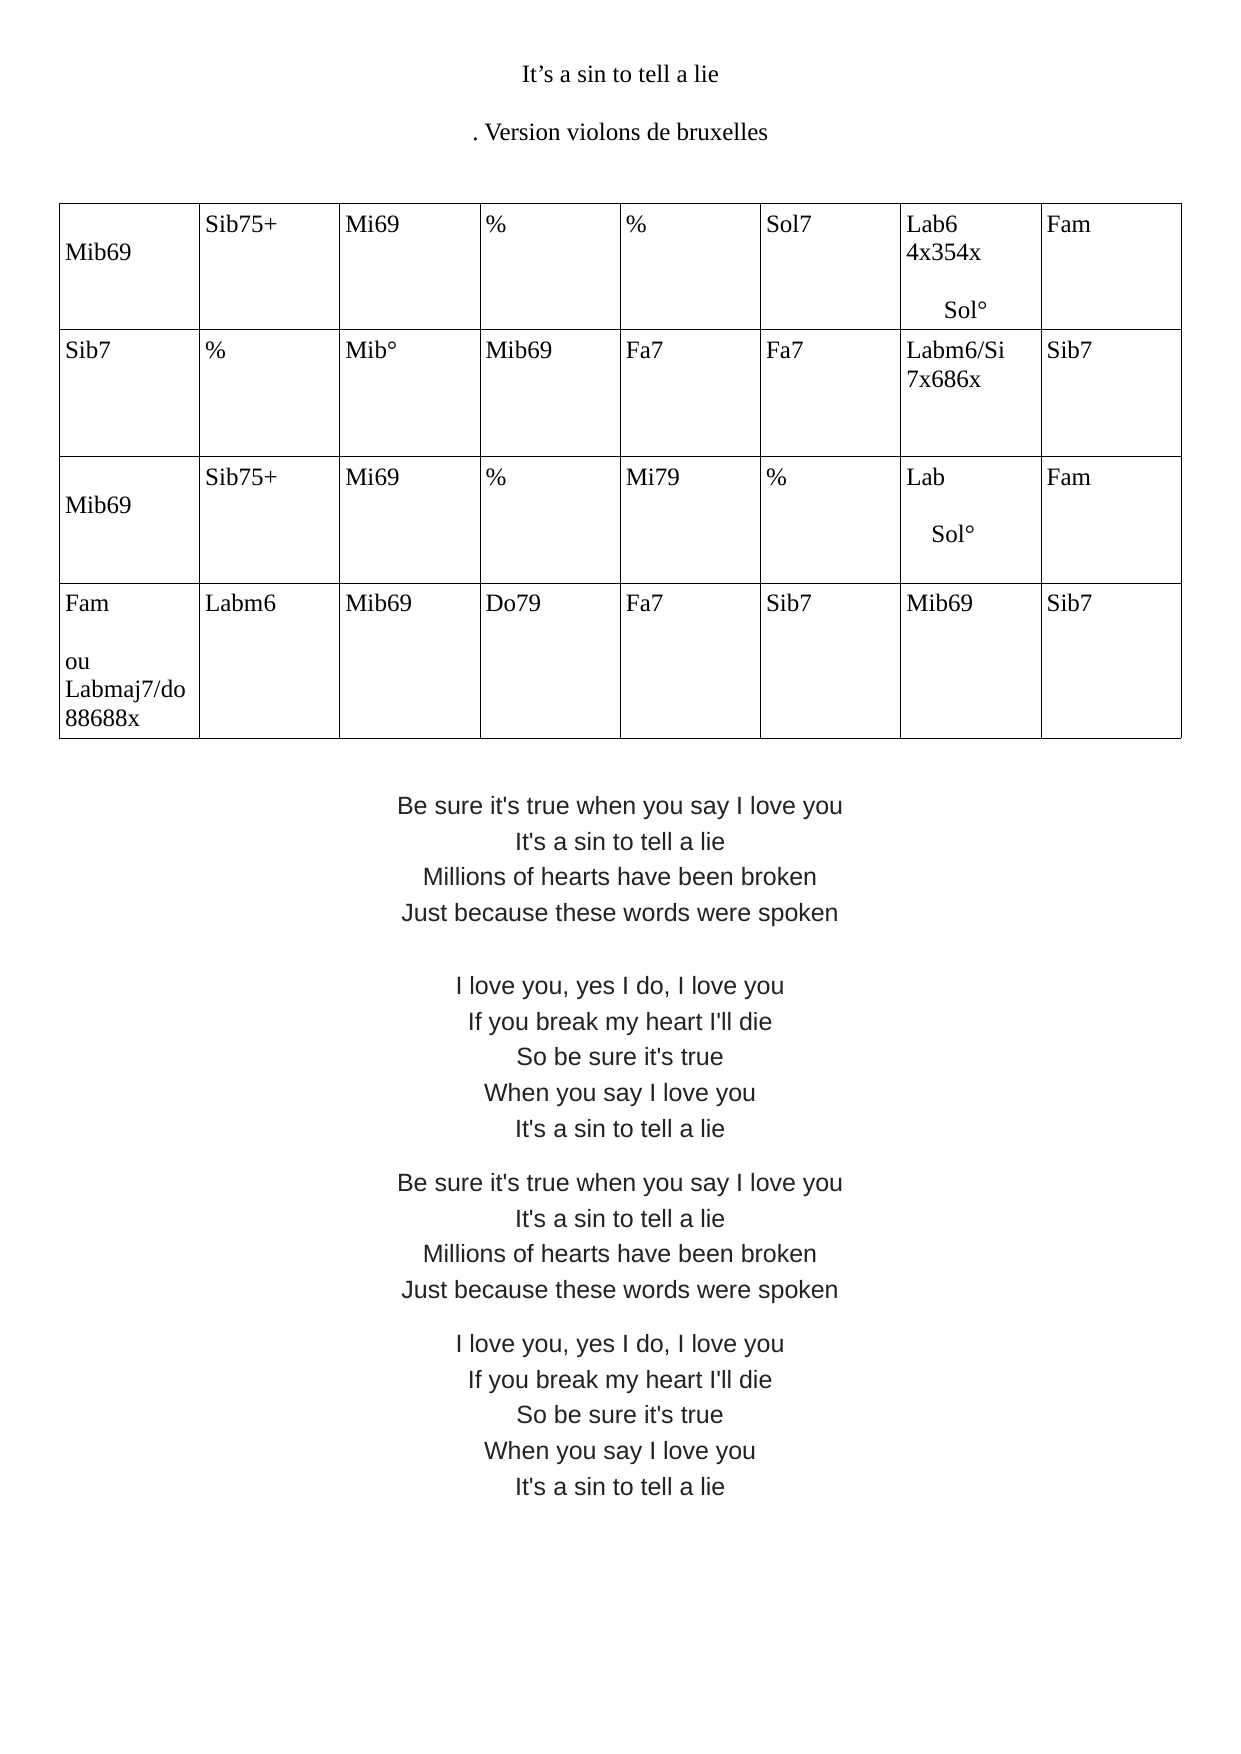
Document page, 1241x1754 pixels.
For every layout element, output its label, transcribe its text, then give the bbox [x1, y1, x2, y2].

table_cell Fa7 [761, 330, 900, 456]
text Be sure it's true when you say I love you It's a sin to tell a lie Millions of hearts have been broken Just because these words were spoken [59, 791, 1181, 927]
table_header Mi69 [340, 204, 480, 329]
table_cell Mi69 [340, 457, 480, 582]
table_cell Mib° [340, 330, 480, 456]
text I love you, yes I do, I love you If you break my heart I'll die So be sure it's true When you say I love you It's a sin to tell a lie [59, 1329, 1181, 1501]
table_cell Lab Sol° [901, 457, 1041, 582]
table_cell Sib7 [1042, 330, 1181, 456]
table_cell % [200, 330, 339, 456]
text . Version violons de bruxelles [59, 117, 1181, 145]
table_cell Fa7 [621, 584, 760, 738]
table_cell Labm6 [200, 584, 339, 738]
text Be sure it's true when you say I love you It's a sin to tell a lie Millions of hearts have been broken Just because these words were spoken [59, 1168, 1181, 1304]
table_cell Mib69 [901, 584, 1041, 738]
table_cell Mib69 [340, 584, 480, 738]
table_header % [481, 204, 620, 329]
table_header Sib75+ [200, 204, 339, 329]
table_header Mib69 [60, 204, 199, 329]
table_header Fam [1042, 204, 1181, 329]
table_header Lab6 4x354x Sol° [901, 204, 1041, 329]
table_cell Mib69 [60, 457, 199, 582]
table_cell Fam ou Labmaj7/do 88688x [60, 584, 199, 738]
table_cell Mib69 [481, 330, 620, 456]
table_cell Fam [1042, 457, 1181, 582]
table_cell % [761, 457, 900, 582]
table_header % [621, 204, 760, 329]
table_cell Do79 [481, 584, 620, 738]
table_header Sol7 [761, 204, 900, 329]
text It’s a sin to tell a lie [59, 59, 1181, 88]
table_cell Mi79 [621, 457, 760, 582]
table_cell Fa7 [621, 330, 760, 456]
table_cell Sib7 [60, 330, 199, 456]
table_cell Sib75+ [200, 457, 339, 582]
text I love you, yes I do, I love you If you break my heart I'll die So be sure it's true When you say I love you It's a sin to tell a lie [59, 971, 1181, 1142]
table_cell % [481, 457, 620, 582]
table_cell Labm6/Si 7x686x [901, 330, 1041, 456]
table_cell Sib7 [761, 584, 900, 738]
table_cell Sib7 [1042, 584, 1181, 738]
